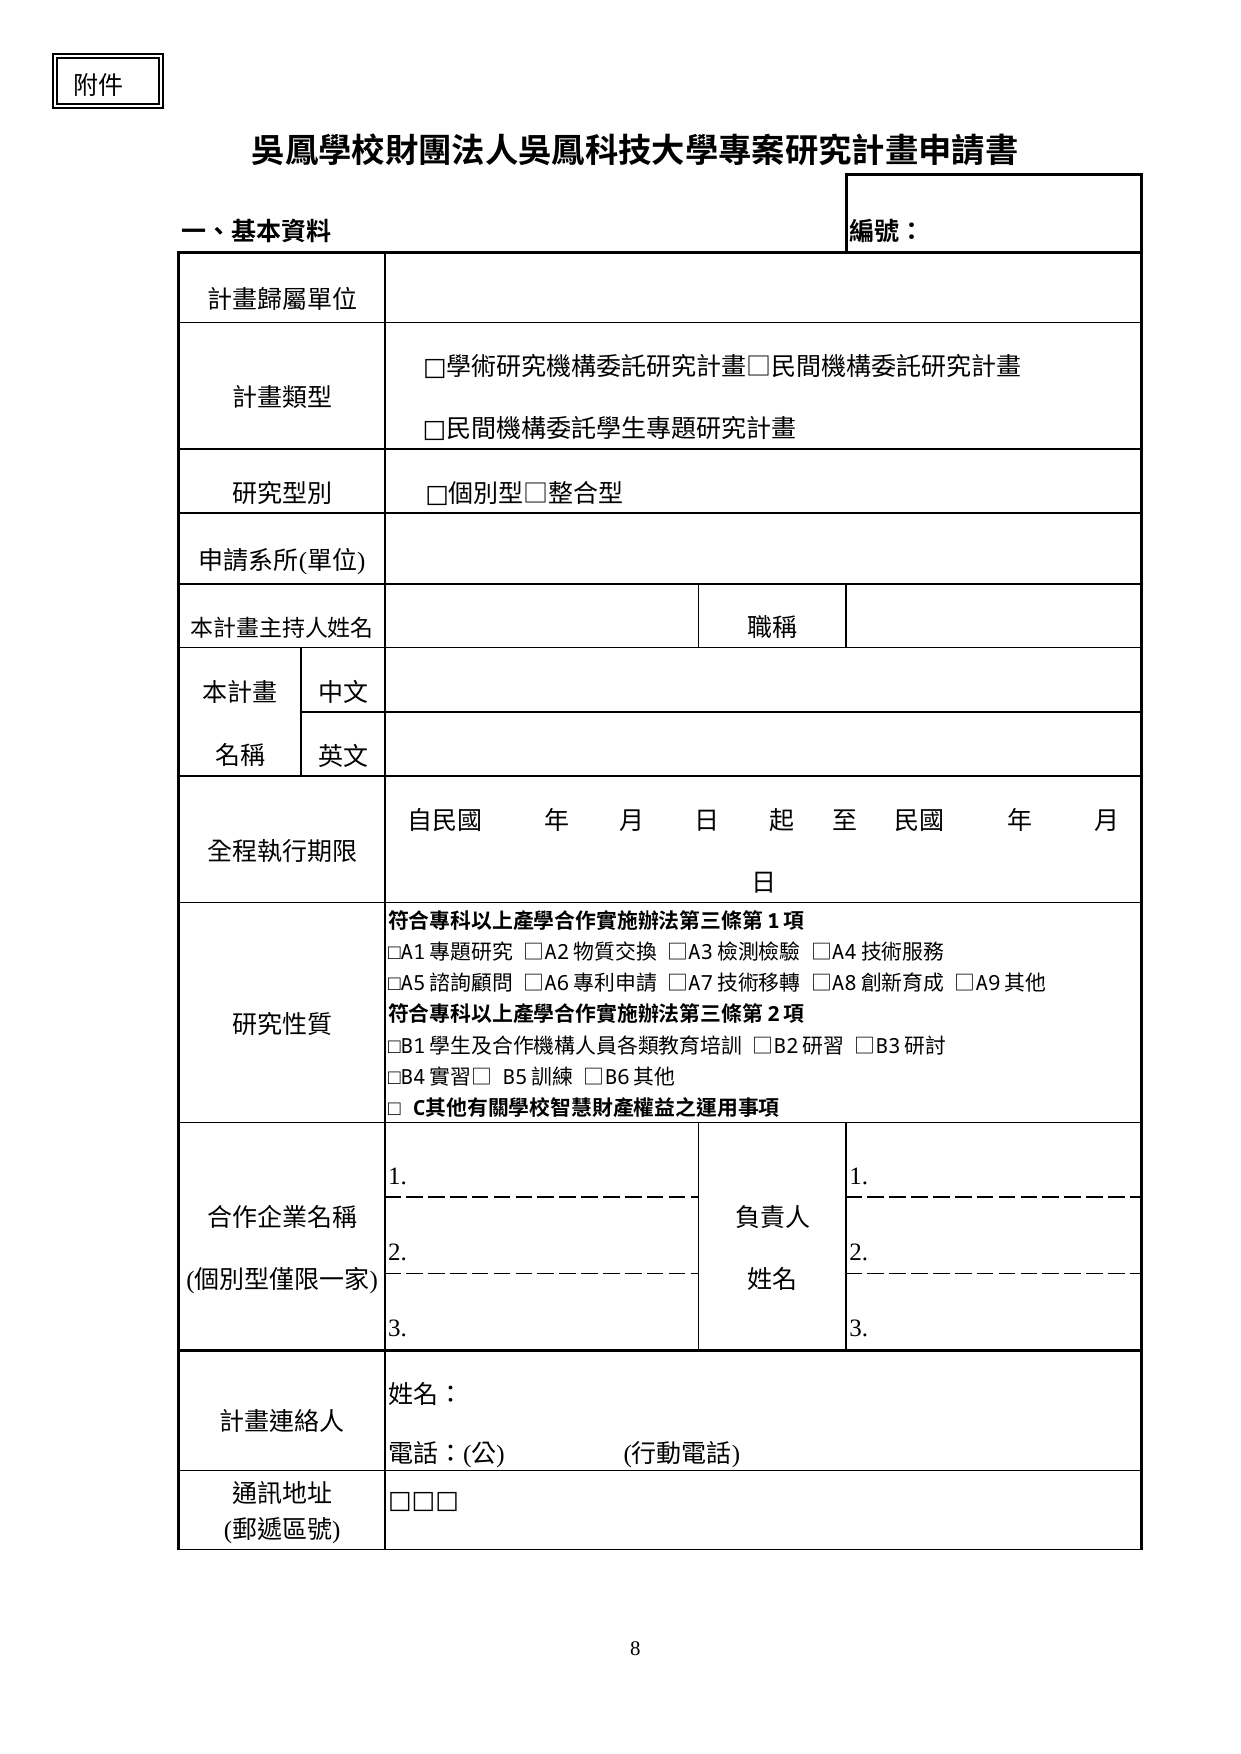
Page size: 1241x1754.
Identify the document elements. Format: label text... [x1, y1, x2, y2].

table_cell 研究性質 [180, 903, 384, 1122]
table_cell 3. [386, 1273, 698, 1348]
table_cell 英文 [302, 713, 384, 775]
table_cell [847, 585, 1140, 647]
table_cell 計畫歸屬單位 [180, 254, 384, 321]
table_cell 研究型別 [180, 450, 384, 512]
table_cell 本計畫主持人姓名 [180, 585, 384, 647]
table_cell □個別型□整合型 [386, 450, 1140, 512]
table_cell 符合專科以上產學合作實施辦法第三條第1項 □A1專題研究 □A2物質交換 □A3檢測檢驗 □A4技術服務 □A5諮詢顧問 □A6專利申請 □A7技術移轉 □A8創新育成 □A9其他 符合專科以上產學合作實施辦法第三條第2項 □B1學生及合作機構人員各類教育培訓 □B2研習 □B3研討 □B4實習□ B5訓練 □B6其他 □ C其他有關學校智慧財產權益之運用事項 [386, 903, 1140, 1122]
table_cell 計畫連絡人 [180, 1352, 384, 1470]
table_cell 全程執行期限 [180, 777, 384, 902]
table_cell 通訊地址 (郵遞區號) [180, 1471, 384, 1548]
table_cell 姓名： 電話：(公) (行動電話) [386, 1352, 1140, 1470]
table_cell 職稱 [699, 585, 845, 647]
table_cell 3. [847, 1273, 1140, 1348]
table_cell [386, 585, 698, 647]
table_cell 1. [847, 1123, 1140, 1196]
table_header 一、基本資料 [179, 173, 845, 251]
text 吳鳳學校財團法人吳鳳科技大學專案研究計畫申請書 [177, 124, 1092, 172]
table_cell [386, 713, 1140, 775]
table_cell 本計畫 名稱 [180, 648, 300, 775]
table_cell 計畫類型 [180, 323, 384, 448]
table_cell [386, 648, 1140, 711]
table_cell 中文 [302, 648, 384, 711]
table_header 編號： [848, 176, 1140, 251]
text 附件二 [73, 65, 143, 103]
table_cell [386, 514, 1140, 583]
table_cell 合作企業名稱 (個別型僅限一家) [180, 1123, 384, 1348]
table_cell 1. [386, 1123, 698, 1196]
table_cell □學術研究機構委託研究計畫□民間機構委託研究計畫 □民間機構委託學生專題研究計畫 [386, 323, 1140, 448]
table_cell [386, 254, 1140, 321]
table_cell 負責人 姓名 [699, 1123, 845, 1348]
table_cell 2. [386, 1196, 698, 1272]
table_cell □□□ [386, 1471, 1140, 1548]
table_cell 自民國 年 月 日 起 至 民國 年 月 日 [386, 777, 1140, 902]
table_cell 2. [847, 1196, 1140, 1272]
table_cell 申請系所(單位) [180, 514, 384, 583]
